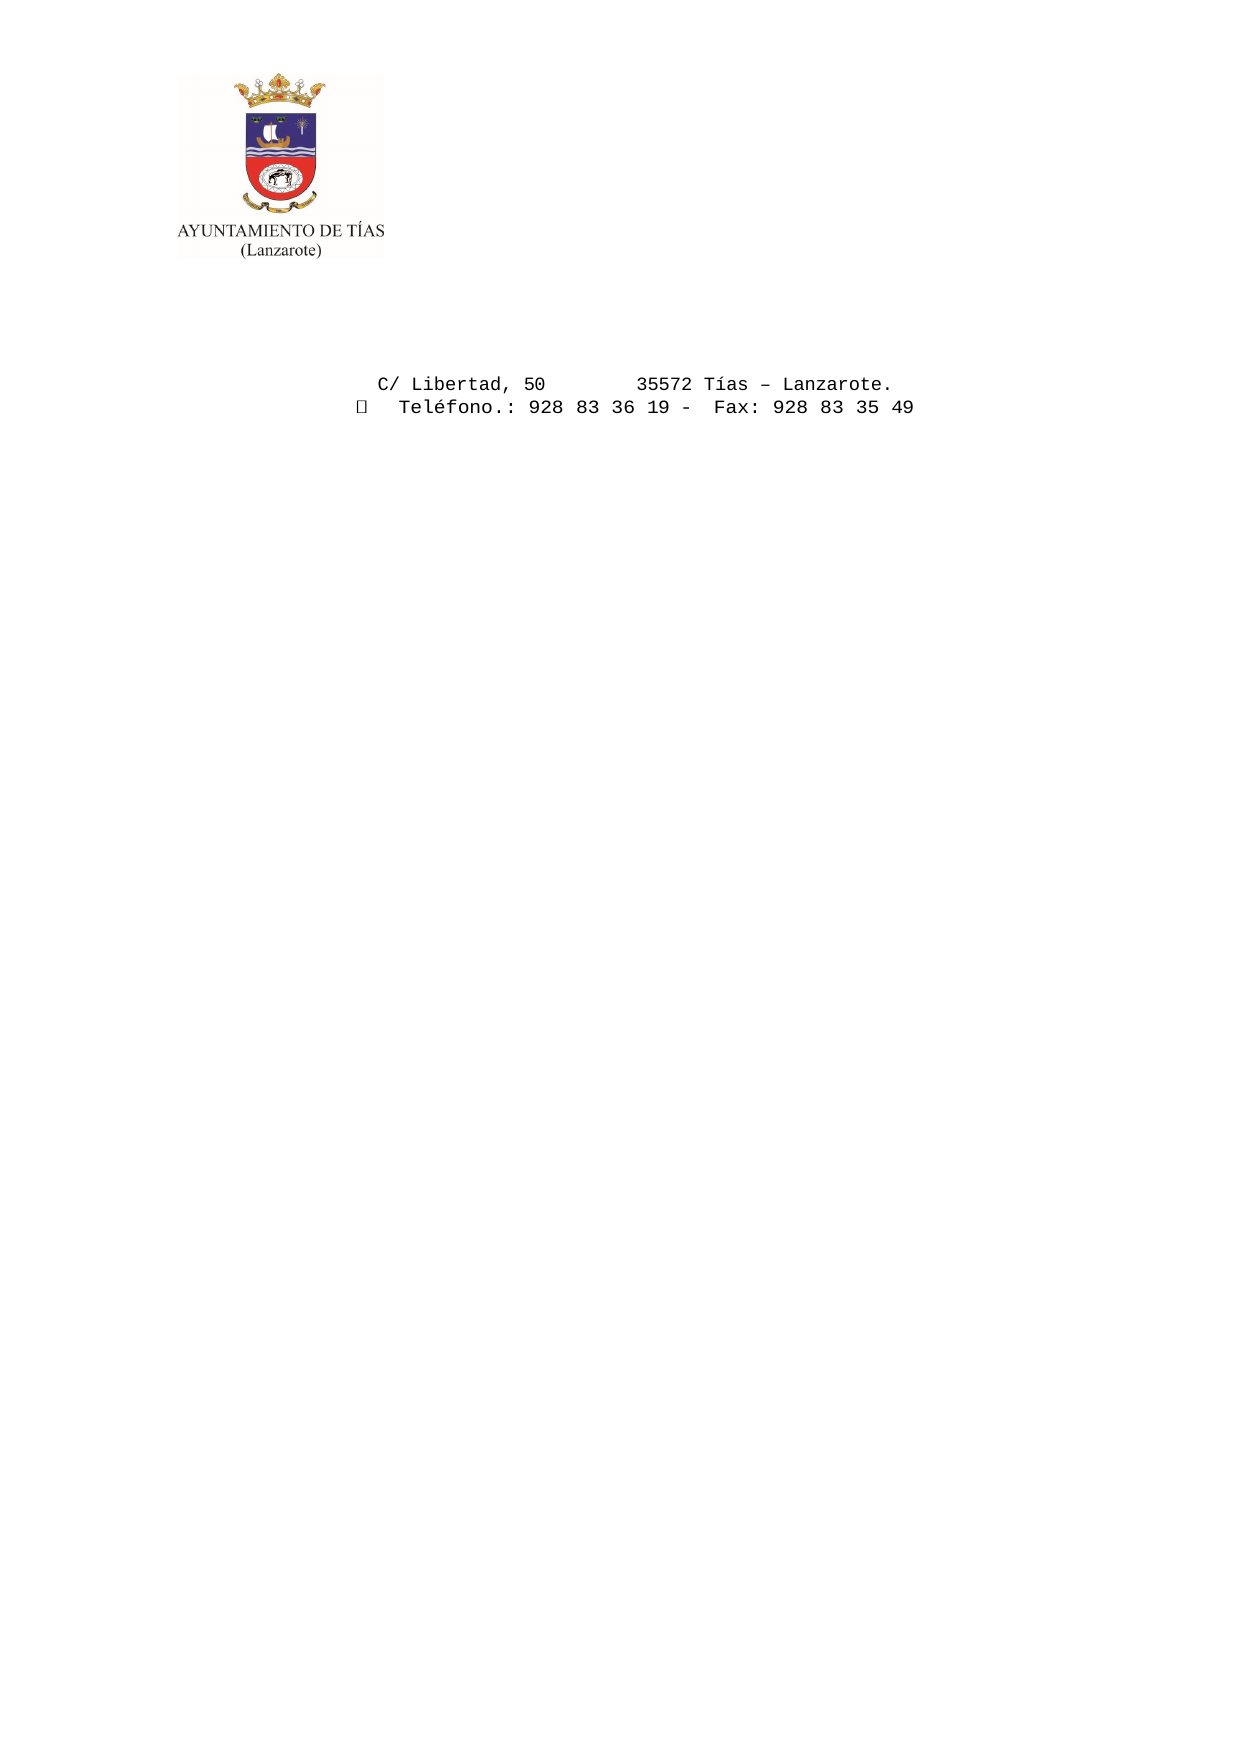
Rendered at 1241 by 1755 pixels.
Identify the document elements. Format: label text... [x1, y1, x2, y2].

text C/ Libertad, 50 35572 Tías – Lanzarote. [162, 374, 1108, 396]
text 🕿 Teléfono.: 928 83 36 19 - Fax: 928 83 35 49 [162, 396, 1108, 419]
